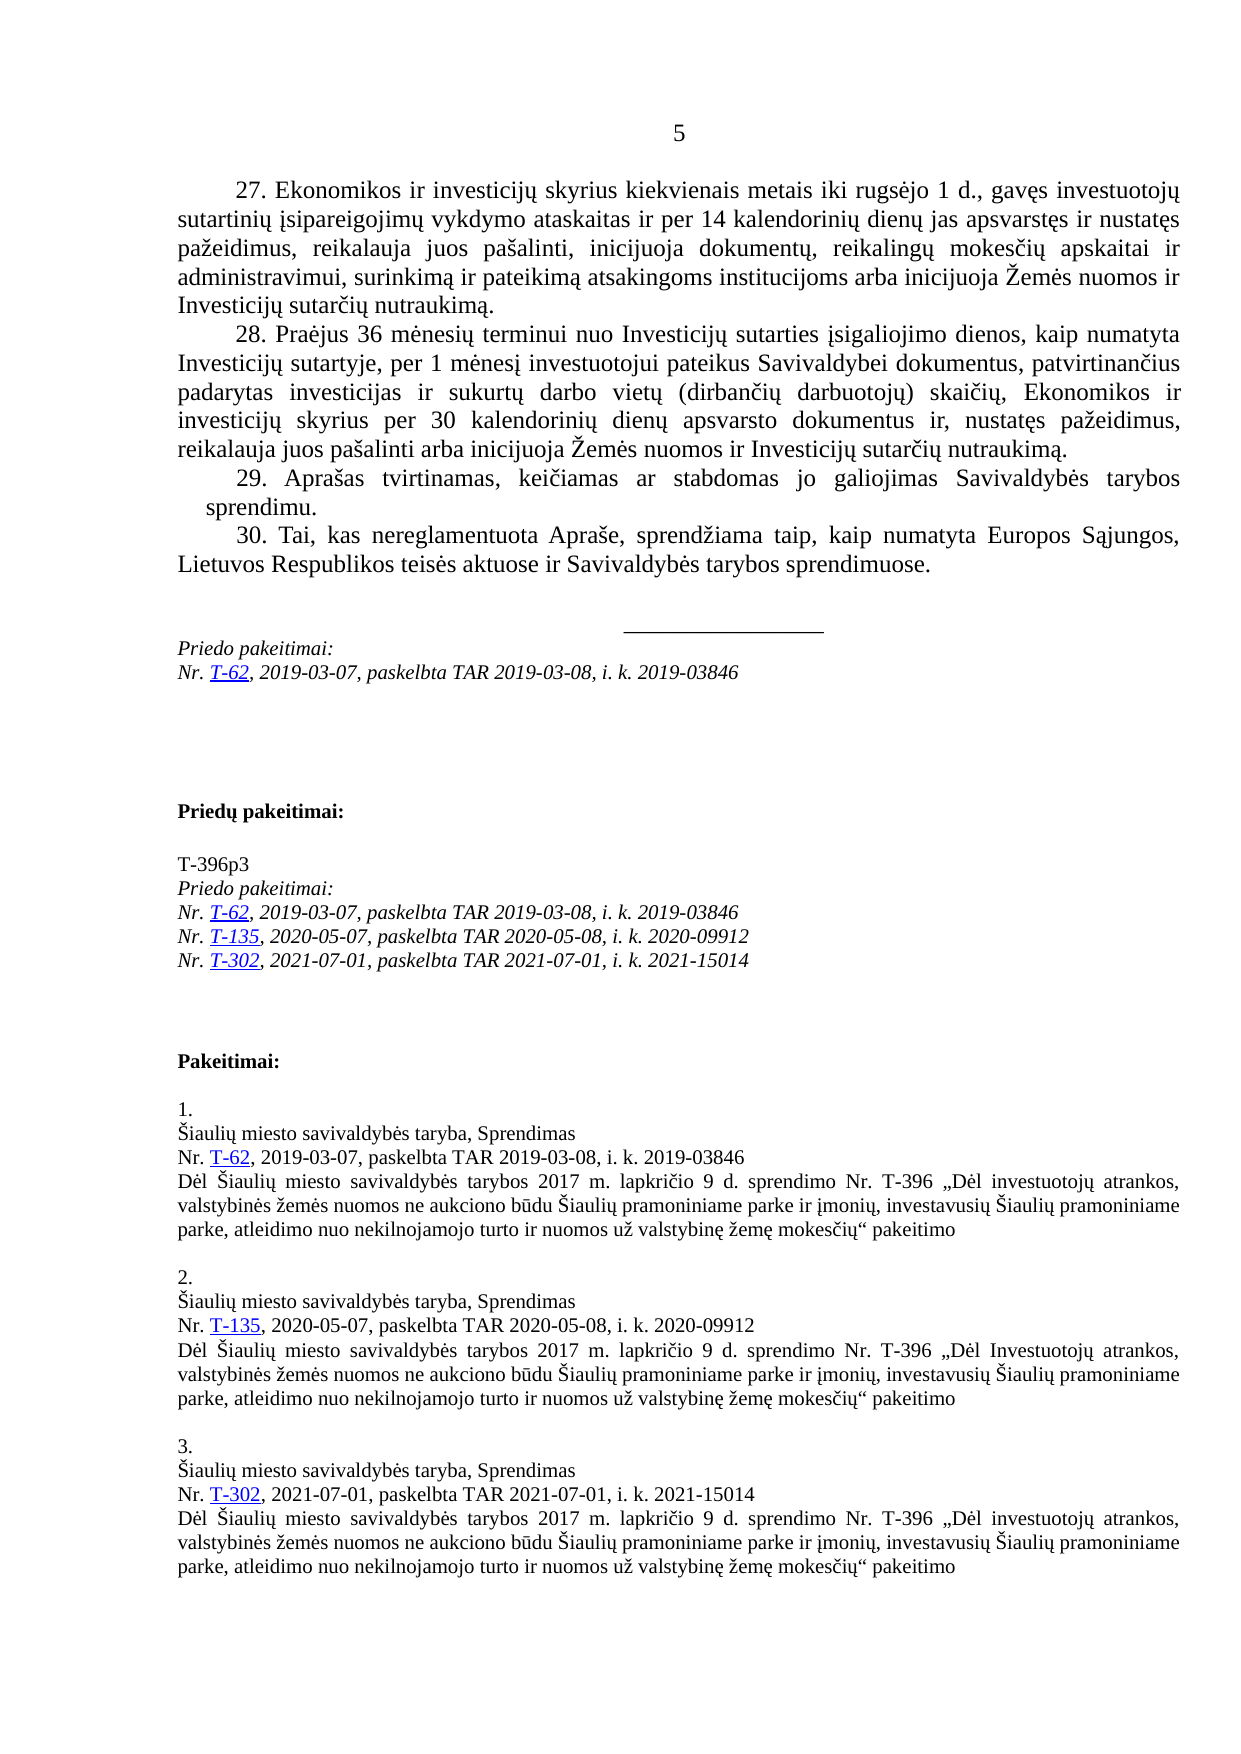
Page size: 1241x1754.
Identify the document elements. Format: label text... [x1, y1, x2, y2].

text Priedo pakeitimai: [177, 876, 1181, 900]
text Nr. T-302, 2021-07-01, paskelbta TAR 2021-07-01, i. k. 2021-15014 [177, 948, 1181, 972]
text Priedų pakeitimai: [177, 799, 1181, 823]
text 1. [177, 1097, 1181, 1121]
text Nr. T-62, 2019-03-07, paskelbta TAR 2019-03-08, i. k. 2019-03846 [177, 1145, 1181, 1169]
text Nr. T-135, 2020-05-07, paskelbta TAR 2020-05-08, i. k. 2020-09912 [177, 924, 1181, 948]
text 3. [177, 1434, 1181, 1458]
text Pakeitimai: [177, 1049, 1181, 1073]
text ________________ [177, 607, 1181, 636]
text Nr. T-62, 2019-03-07, paskelbta TAR 2019-03-08, i. k. 2019-03846 [177, 900, 1181, 924]
text Nr. T-135, 2020-05-07, paskelbta TAR 2020-05-08, i. k. 2020-09912 [177, 1313, 1181, 1337]
text 29. Aprašas tvirtinamas, keičiamas ar stabdomas jo galiojimas Savivaldybės tarybos sprendimu. [206, 463, 1181, 521]
text 2. [177, 1265, 1181, 1289]
text Šiaulių miesto savivaldybės taryba, Sprendimas [177, 1121, 1181, 1145]
text Šiaulių miesto savivaldybės taryba, Sprendimas [177, 1458, 1181, 1482]
text Nr. T-302, 2021-07-01, paskelbta TAR 2021-07-01, i. k. 2021-15014 [177, 1482, 1181, 1506]
text Dėl Šiaulių miesto savivaldybės tarybos 2017 m. lapkričio 9 d. sprendimo Nr. T-396 „Dėl Investuotojų atrankos, valstybinės žemės nuomos ne aukciono būdu Šiaulių pramoniniame parke ir įmonių, investavusių Šiaulių pramoniniame parke, atleidimo nuo nekilnojamojo turto ir nuomos už valstybinę žemę mokesčių“ pakeitimo [177, 1337, 1181, 1410]
text Šiaulių miesto savivaldybės taryba, Sprendimas [177, 1289, 1181, 1313]
text 28. Praėjus 36 mėnesių terminui nuo Investicijų sutarties įsigaliojimo dienos, kaip numatyta Investicijų sutartyje, per 1 mėnesį investuotojui pateikus Savivaldybei dokumentus, patvirtinančius padarytas investicijas ir sukurtų darbo vietų (dirbančių darbuotojų) skaičių, Ekonomikos ir investicijų skyrius per 30 kalendorinių dienų apsvarsto dokumentus ir, nustatęs pažeidimus, reikalauja juos pašalinti arba inicijuoja Žemės nuomos ir Investicijų sutarčių nutraukimą. [177, 319, 1181, 463]
text Dėl Šiaulių miesto savivaldybės tarybos 2017 m. lapkričio 9 d. sprendimo Nr. T-396 „Dėl investuotojų atrankos, valstybinės žemės nuomos ne aukciono būdu Šiaulių pramoniniame parke ir įmonių, investavusių Šiaulių pramoniniame parke, atleidimo nuo nekilnojamojo turto ir nuomos už valstybinę žemę mokesčių“ pakeitimo [177, 1506, 1181, 1578]
text 30. Tai, kas nereglamentuota Apraše, sprendžiama taip, kaip numatyta Europos Sąjungos, Lietuvos Respublikos teisės aktuose ir Savivaldybės tarybos sprendimuose. [177, 521, 1181, 578]
text Priedo pakeitimai: [177, 636, 1181, 660]
text T-396p3 [177, 852, 1181, 876]
text 27. Ekonomikos ir investicijų skyrius kiekvienais metais iki rugsėjo 1 d., gavęs investuotojų sutartinių įsipareigojimų vykdymo ataskaitas ir per 14 kalendorinių dienų jas apsvarstęs ir nustatęs pažeidimus, reikalauja juos pašalinti, inicijuoja dokumentų, reikalingų mokesčių apskaitai ir administravimui, surinkimą ir pateikimą atsakingoms institucijoms arba inicijuoja Žemės nuomos ir Investicijų sutarčių nutraukimą. [177, 176, 1181, 319]
text Nr. T-62, 2019-03-07, paskelbta TAR 2019-03-08, i. k. 2019-03846 [177, 660, 1181, 684]
text Dėl Šiaulių miesto savivaldybės tarybos 2017 m. lapkričio 9 d. sprendimo Nr. T-396 „Dėl investuotojų atrankos, valstybinės žemės nuomos ne aukciono būdu Šiaulių pramoniniame parke ir įmonių, investavusių Šiaulių pramoniniame parke, atleidimo nuo nekilnojamojo turto ir nuomos už valstybinę žemę mokesčių“ pakeitimo [177, 1169, 1181, 1241]
